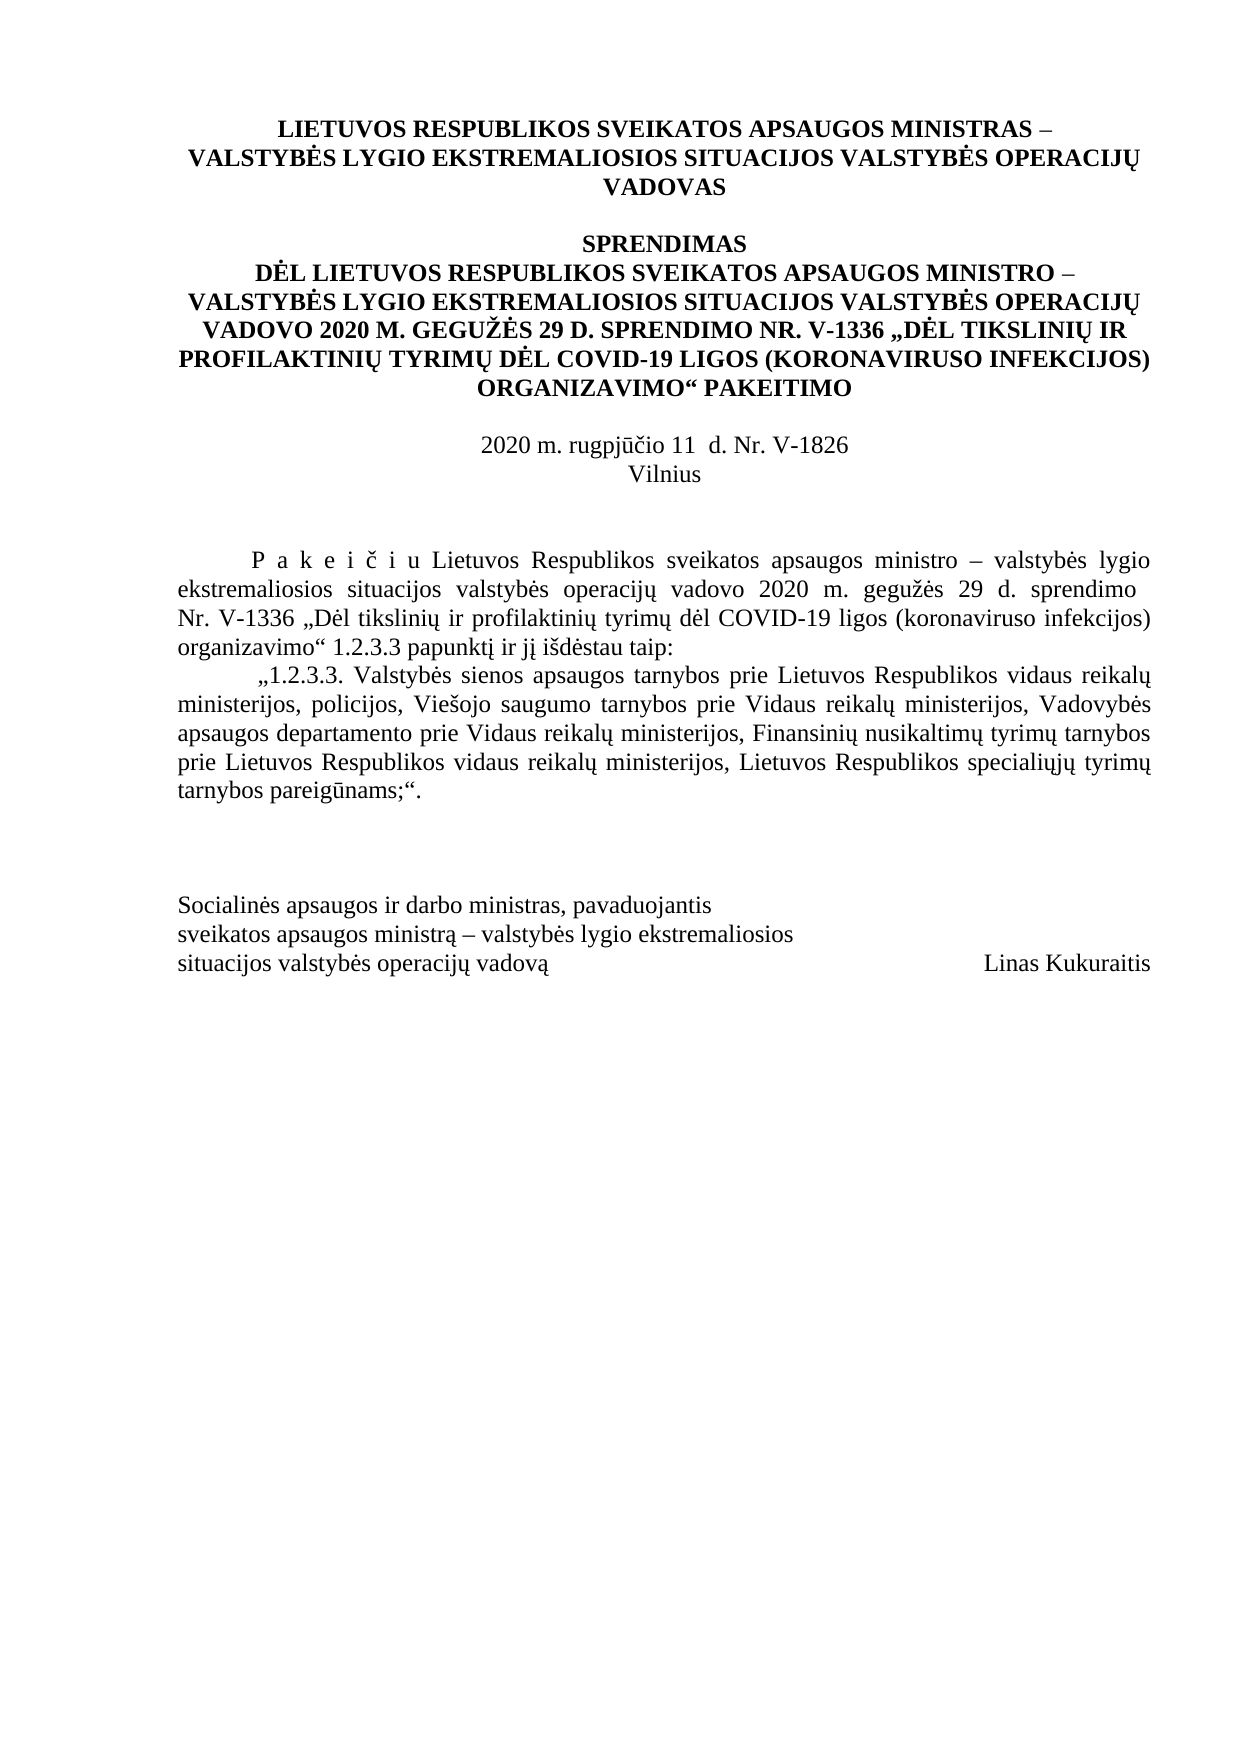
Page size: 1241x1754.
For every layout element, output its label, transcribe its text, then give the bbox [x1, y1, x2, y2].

text LIETUVOS RESPUBLIKOS SVEIKATOS APSAUGOS MINISTRAS – [177, 114, 1152, 143]
text P a k e i č i u Lietuvos Respublikos sveikatos apsaugos ministro – valstybės lygio ekstremaliosios situacijos valstybės operacijų vadovo 2020 m. gegužės 29 d. sprendimo Nr. V-1336 „Dėl tikslinių ir profilaktinių tyrimų dėl COVID-19 ligos (koronaviruso infekcijos) organizavimo“ 1.2.3.3 papunktį ir jį išdėstau taip: [177, 545, 1152, 660]
text VALSTYBĖS LYGIO EKSTREMALIOSIOS SITUACIJOS VALSTYBĖS OPERACIJŲ VADOVAS [177, 143, 1152, 200]
text Socialinės apsaugos ir darbo ministras, pavaduojantis sveikatos apsaugos ministrą – valstybės lygio ekstremaliosios situacijos valstybės operacijų vadovą Linas Kukuraitis [177, 890, 1152, 977]
text SPRENDIMAS [177, 229, 1152, 258]
text VALSTYBĖS LYGIO EKSTREMALIOSIOS SITUACIJOS VALSTYBĖS OPERACIJŲ VADOVO 2020 M. GEGUŽĖS 29 D. SPRENDIMO NR. V-1336 „DĖL TIKSLINIŲ IR PROFILAKTINIŲ TYRIMŲ DĖL COVID-19 LIGOS (KORONAVIRUSO INFEKCIJOS) ORGANIZAVIMO“ PAKEITIMO [177, 287, 1152, 402]
text 2020 m. rugpjūčio 11 d. Nr. V-1826 [177, 430, 1152, 459]
text Vilnius [177, 459, 1152, 488]
text „1.2.3.3. Valstybės sienos apsaugos tarnybos prie Lietuvos Respublikos vidaus reikalų ministerijos, policijos, Viešojo saugumo tarnybos prie Vidaus reikalų ministerijos, Vadovybės apsaugos departamento prie Vidaus reikalų ministerijos, Finansinių nusikaltimų tyrimų tarnybos prie Lietuvos Respublikos vidaus reikalų ministerijos, Lietuvos Respublikos specialiųjų tyrimų tarnybos pareigūnams;“. [177, 660, 1152, 804]
text DĖL LIETUVOS RESPUBLIKOS SVEIKATOS APSAUGOS MINISTRO – [177, 258, 1152, 287]
